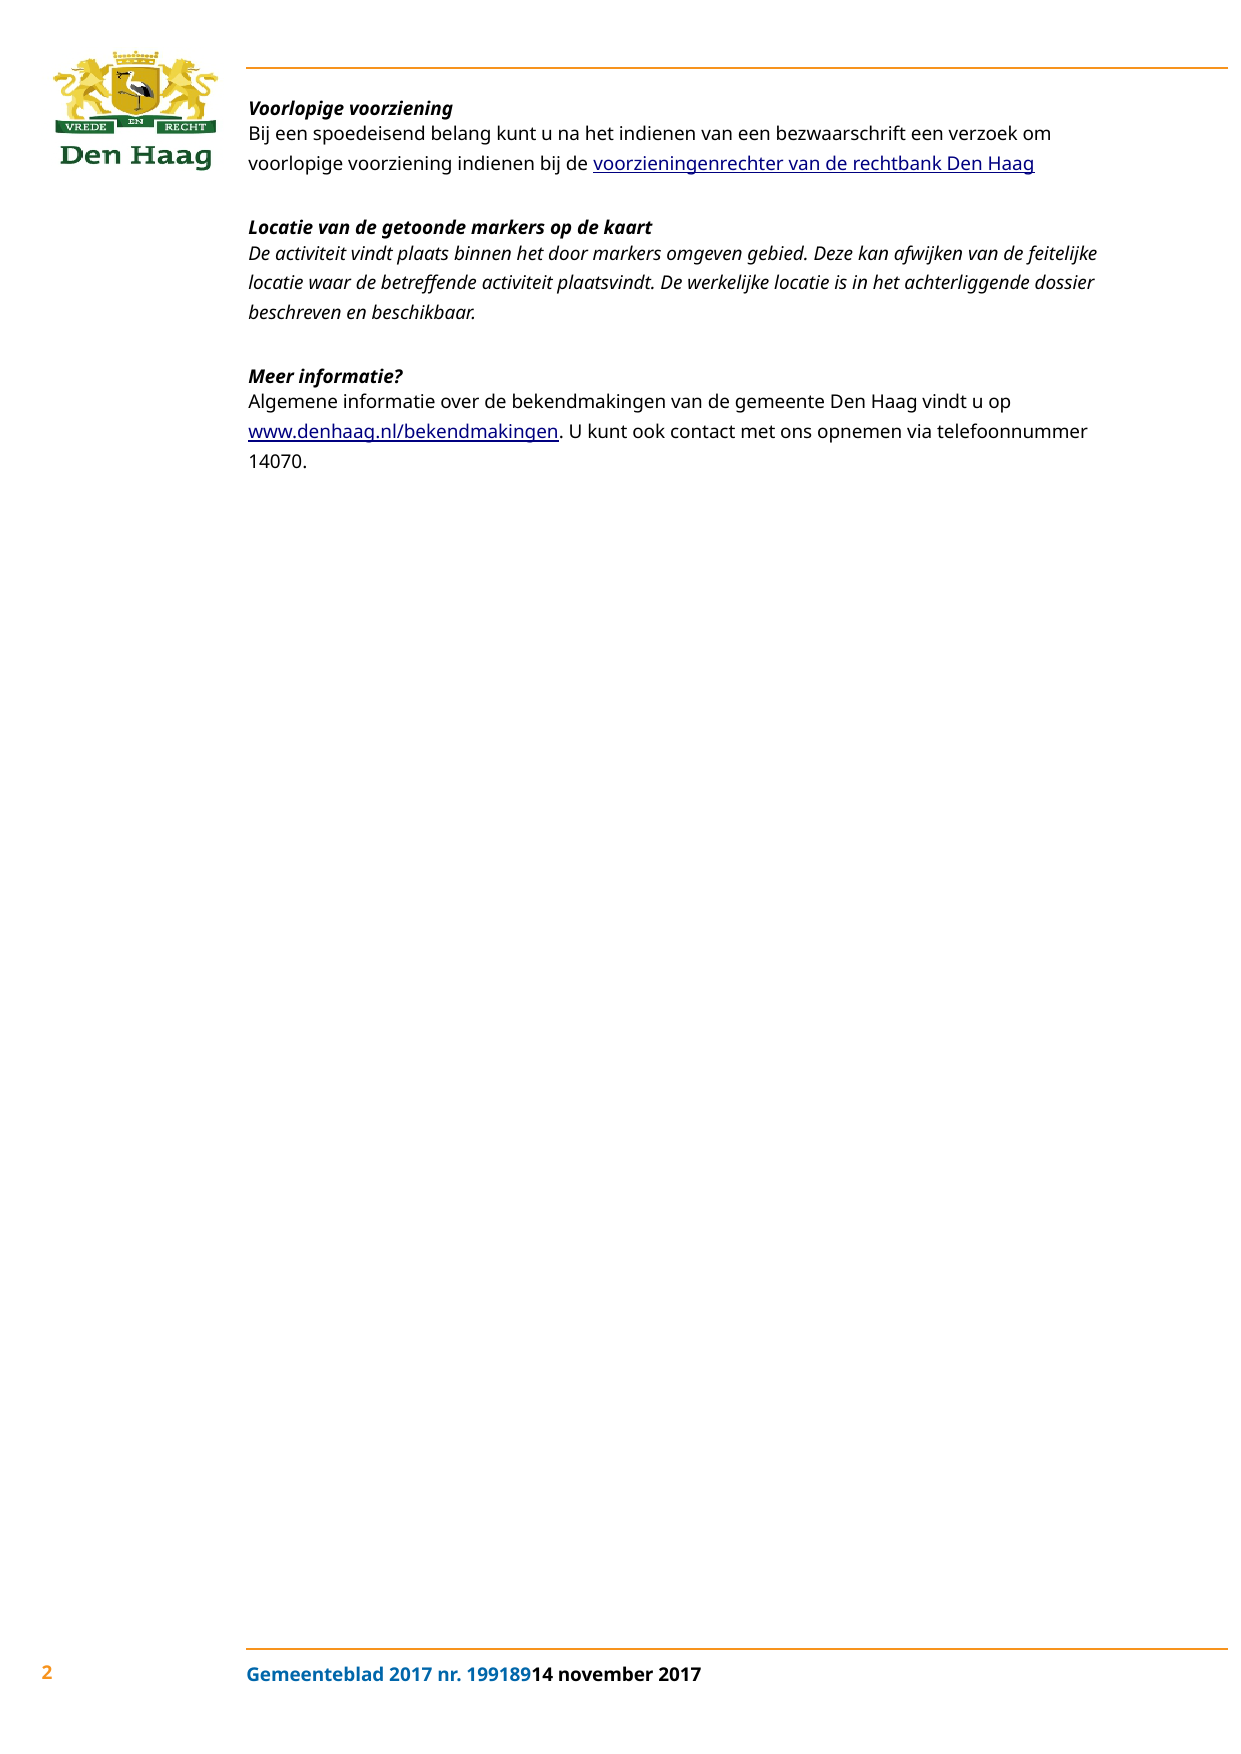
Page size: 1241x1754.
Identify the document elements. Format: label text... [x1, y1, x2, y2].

text Meer informatie? [248, 363, 1152, 389]
picture [41, 47, 231, 172]
text Voorlopige voorziening [248, 95, 1152, 121]
text Bij een spoedeisend belang kunt u na het indienen van een bezwaarschrift een verzoek om voorlopige voorziening indienen bij de voorzieningenrechter van de rechtbank Den Haag [248, 121, 1152, 176]
text Algemene informatie over de bekendmakingen van de gemeente Den Haag vindt u op www.denhaag.nl/bekendmakingen. U kunt ook contact met ons opnemen via telefoonnummer 14070. [248, 389, 1152, 473]
text De activiteit vindt plaats binnen het door markers omgeven gebied. Deze kan afwijken van de feitelijke locatie waar de betreffende activiteit plaatsvindt. De werkelijke locatie is in het achterliggende dossier beschreven en beschikbaar. [248, 240, 1152, 325]
text Locatie van de getoonde markers op de kaart [248, 214, 1152, 240]
